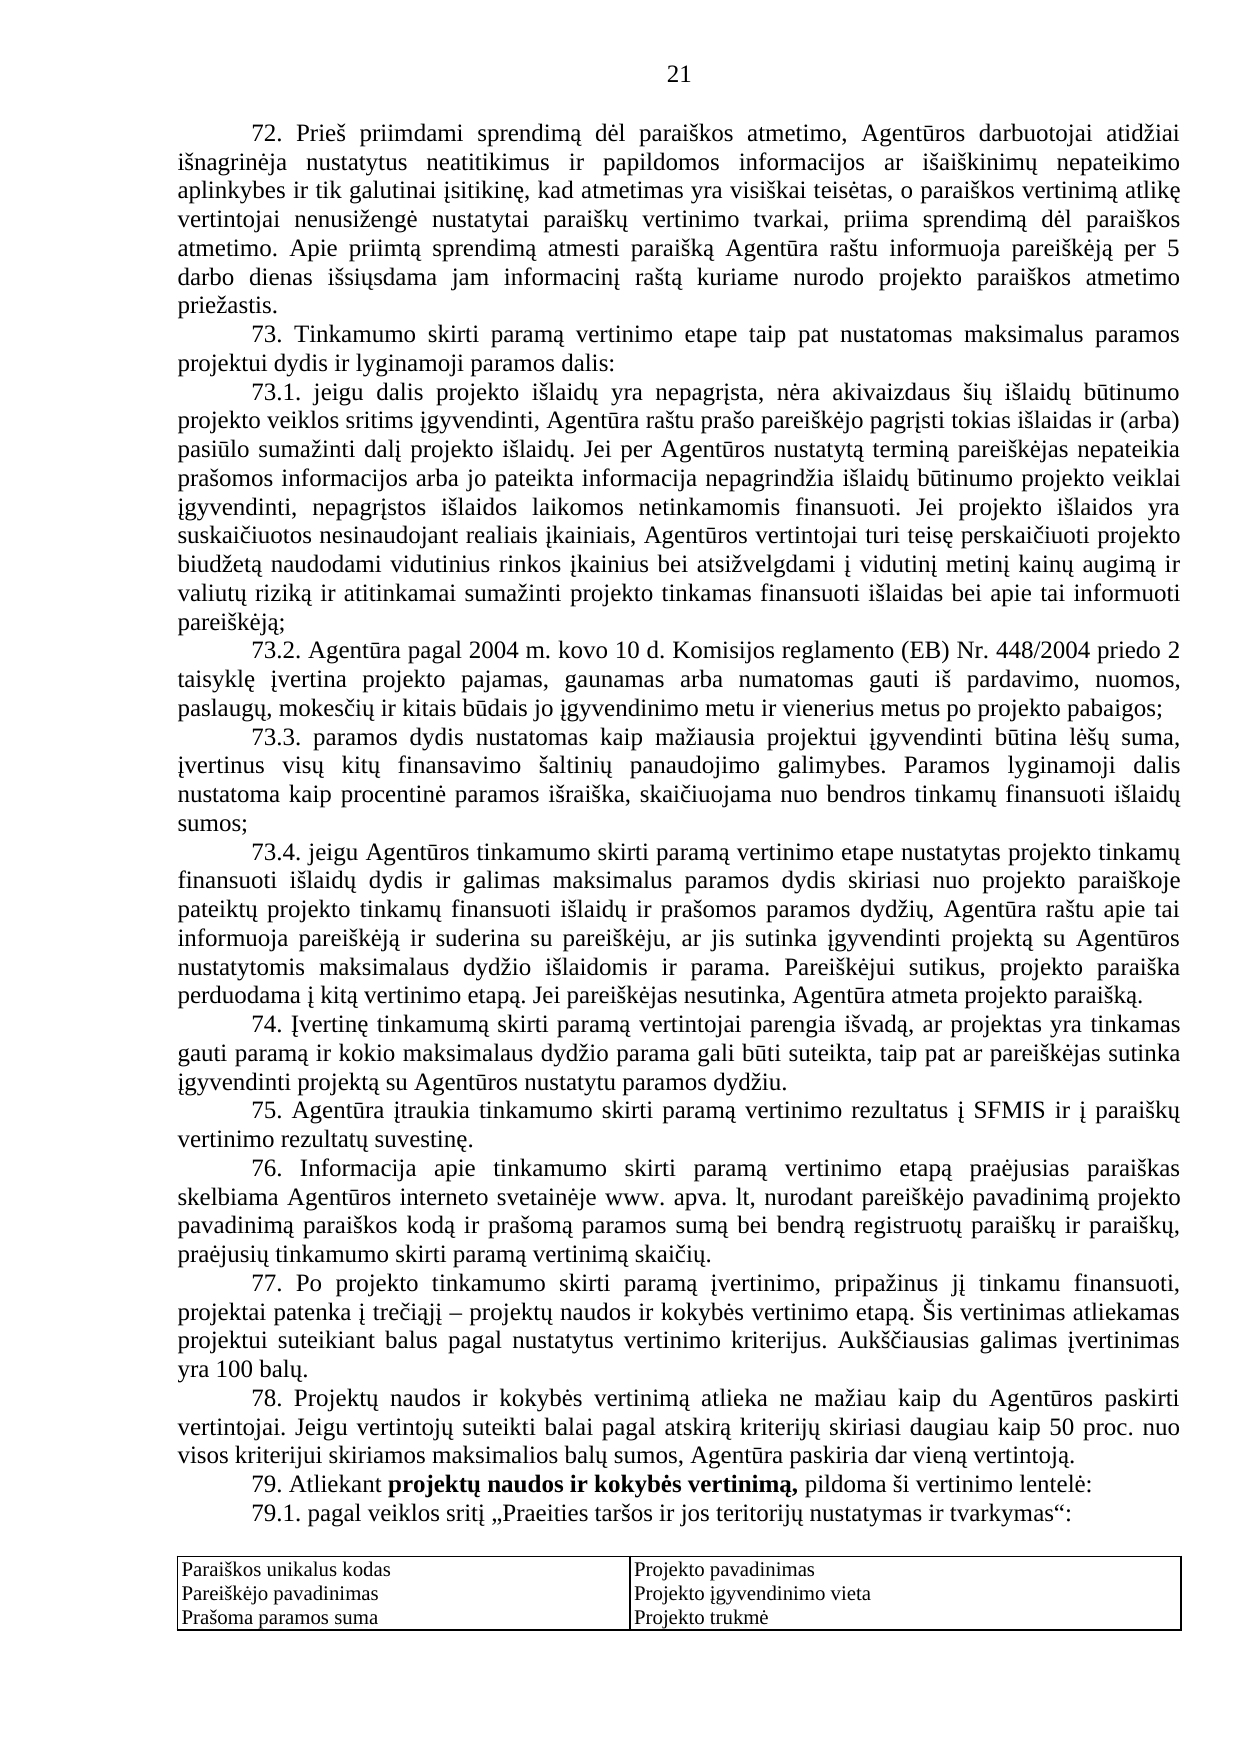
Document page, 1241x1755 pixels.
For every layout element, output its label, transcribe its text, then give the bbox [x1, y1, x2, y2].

table_header Projekto pavadinimas Projekto įgyvendinimo vieta Projekto trukmė [631, 1557, 1180, 1629]
text 79.1. pagal veiklos sritį „Praeities taršos ir jos teritorijų nustatymas ir tvarkymas“: [177, 1498, 1181, 1527]
text 75. Agentūra įtraukia tinkamumo skirti paramą vertinimo rezultatus į SFMIS ir į paraiškų vertinimo rezultatų suvestinę. [177, 1096, 1181, 1153]
text 73.4. jeigu Agentūros tinkamumo skirti paramą vertinimo etape nustatytas projekto tinkamų finansuoti išlaidų dydis ir galimas maksimalus paramos dydis skiriasi nuo projekto paraiškoje pateiktų projekto tinkamų finansuoti išlaidų ir prašomos paramos dydžių, Agentūra raštu apie tai informuoja pareiškėją ir suderina su pareiškėju, ar jis sutinka įgyvendinti projektą su Agentūros nustatytomis maksimalaus dydžio išlaidomis ir parama. Pareiškėjui sutikus, projekto paraiška perduodama į kitą vertinimo etapą. Jei pareiškėjas nesutinka, Agentūra atmeta projekto paraišką. [177, 837, 1181, 1009]
text 77. Po projekto tinkamumo skirti paramą įvertinimo, pripažinus jį tinkamu finansuoti, projektai patenka į trečiąjį – projektų naudos ir kokybės vertinimo etapą. Šis vertinimas atliekamas projektui suteikiant balus pagal nustatytus vertinimo kriterijus. Aukščiausias galimas įvertinimas yra 100 balų. [177, 1268, 1181, 1383]
text 74. Įvertinę tinkamumą skirti paramą vertintojai parengia išvadą, ar projektas yra tinkamas gauti paramą ir kokio maksimalaus dydžio parama gali būti suteikta, taip pat ar pareiškėjas sutinka įgyvendinti projektą su Agentūros nustatytu paramos dydžiu. [177, 1009, 1181, 1096]
text 78. Projektų naudos ir kokybės vertinimą atlieka ne mažiau kaip du Agentūros paskirti vertintojai. Jeigu vertintojų suteikti balai pagal atskirą kriterijų skiriasi daugiau kaip 50 proc. nuo visos kriterijui skiriamos maksimalios balų sumos, Agentūra paskiria dar vieną vertintoją. [177, 1383, 1181, 1469]
text 73.2. Agentūra pagal 2004 m. kovo 10 d. Komisijos reglamento (EB) Nr. 448/2004 priedo 2 taisyklę įvertina projekto pajamas, gaunamas arba numatomas gauti iš pardavimo, nuomos, paslaugų, mokesčių ir kitais būdais jo įgyvendinimo metu ir vienerius metus po projekto pabaigos; [177, 636, 1181, 722]
text 72. Prieš priimdami sprendimą dėl paraiškos atmetimo, Agentūros darbuotojai atidžiai išnagrinėja nustatytus neatitikimus ir papildomos informacijos ar išaiškinimų nepateikimo aplinkybes ir tik galutinai įsitikinę, kad atmetimas yra visiškai teisėtas, o paraiškos vertinimą atlikę vertintojai nenusižengė nustatytai paraiškų vertinimo tvarkai, priima sprendimą dėl paraiškos atmetimo. Apie priimtą sprendimą atmesti paraišką Agentūra raštu informuoja pareiškėją per 5 darbo dienas išsiųsdama jam informacinį raštą kuriame nurodo projekto paraiškos atmetimo priežastis. [177, 118, 1181, 319]
text 76. Informacija apie tinkamumo skirti paramą vertinimo etapą praėjusias paraiškas skelbiama Agentūros interneto svetainėje www. apva. lt, nurodant pareiškėjo pavadinimą projekto pavadinimą paraiškos kodą ir prašomą paramos sumą bei bendrą registruotų paraiškų ir paraiškų, praėjusių tinkamumo skirti paramą vertinimą skaičių. [177, 1153, 1181, 1268]
text 73. Tinkamumo skirti paramą vertinimo etape taip pat nustatomas maksimalus paramos projektui dydis ir lyginamoji paramos dalis: [177, 319, 1181, 377]
text 73.1. jeigu dalis projekto išlaidų yra nepagrįsta, nėra akivaizdaus šių išlaidų būtinumo projekto veiklos sritims įgyvendinti, Agentūra raštu prašo pareiškėjo pagrįsti tokias išlaidas ir (arba) pasiūlo sumažinti dalį projekto išlaidų. Jei per Agentūros nustatytą terminą pareiškėjas nepateikia prašomos informacijos arba jo pateikta informacija nepagrindžia išlaidų būtinumo projekto veiklai įgyvendinti, nepagrįstos išlaidos laikomos netinkamomis finansuoti. Jei projekto išlaidos yra suskaičiuotos nesinaudojant realiais įkainiais, Agentūros vertintojai turi teisę perskaičiuoti projekto biudžetą naudodami vidutinius rinkos įkainius bei atsižvelgdami į vidutinį metinį kainų augimą ir valiutų riziką ir atitinkamai sumažinti projekto tinkamas finansuoti išlaidas bei apie tai informuoti pareiškėją; [177, 377, 1181, 636]
text 73.3. paramos dydis nustatomas kaip mažiausia projektui įgyvendinti būtina lėšų suma, įvertinus visų kitų finansavimo šaltinių panaudojimo galimybes. Paramos lyginamoji dalis nustatoma kaip procentinė paramos išraiška, skaičiuojama nuo bendros tinkamų finansuoti išlaidų sumos; [177, 722, 1181, 837]
text 79. Atliekant projektų naudos ir kokybės vertinimą, pildoma ši vertinimo lentelė: [177, 1469, 1181, 1498]
table_header Paraiškos unikalus kodas Pareiškėjo pavadinimas Prašoma paramos suma [178, 1557, 629, 1629]
